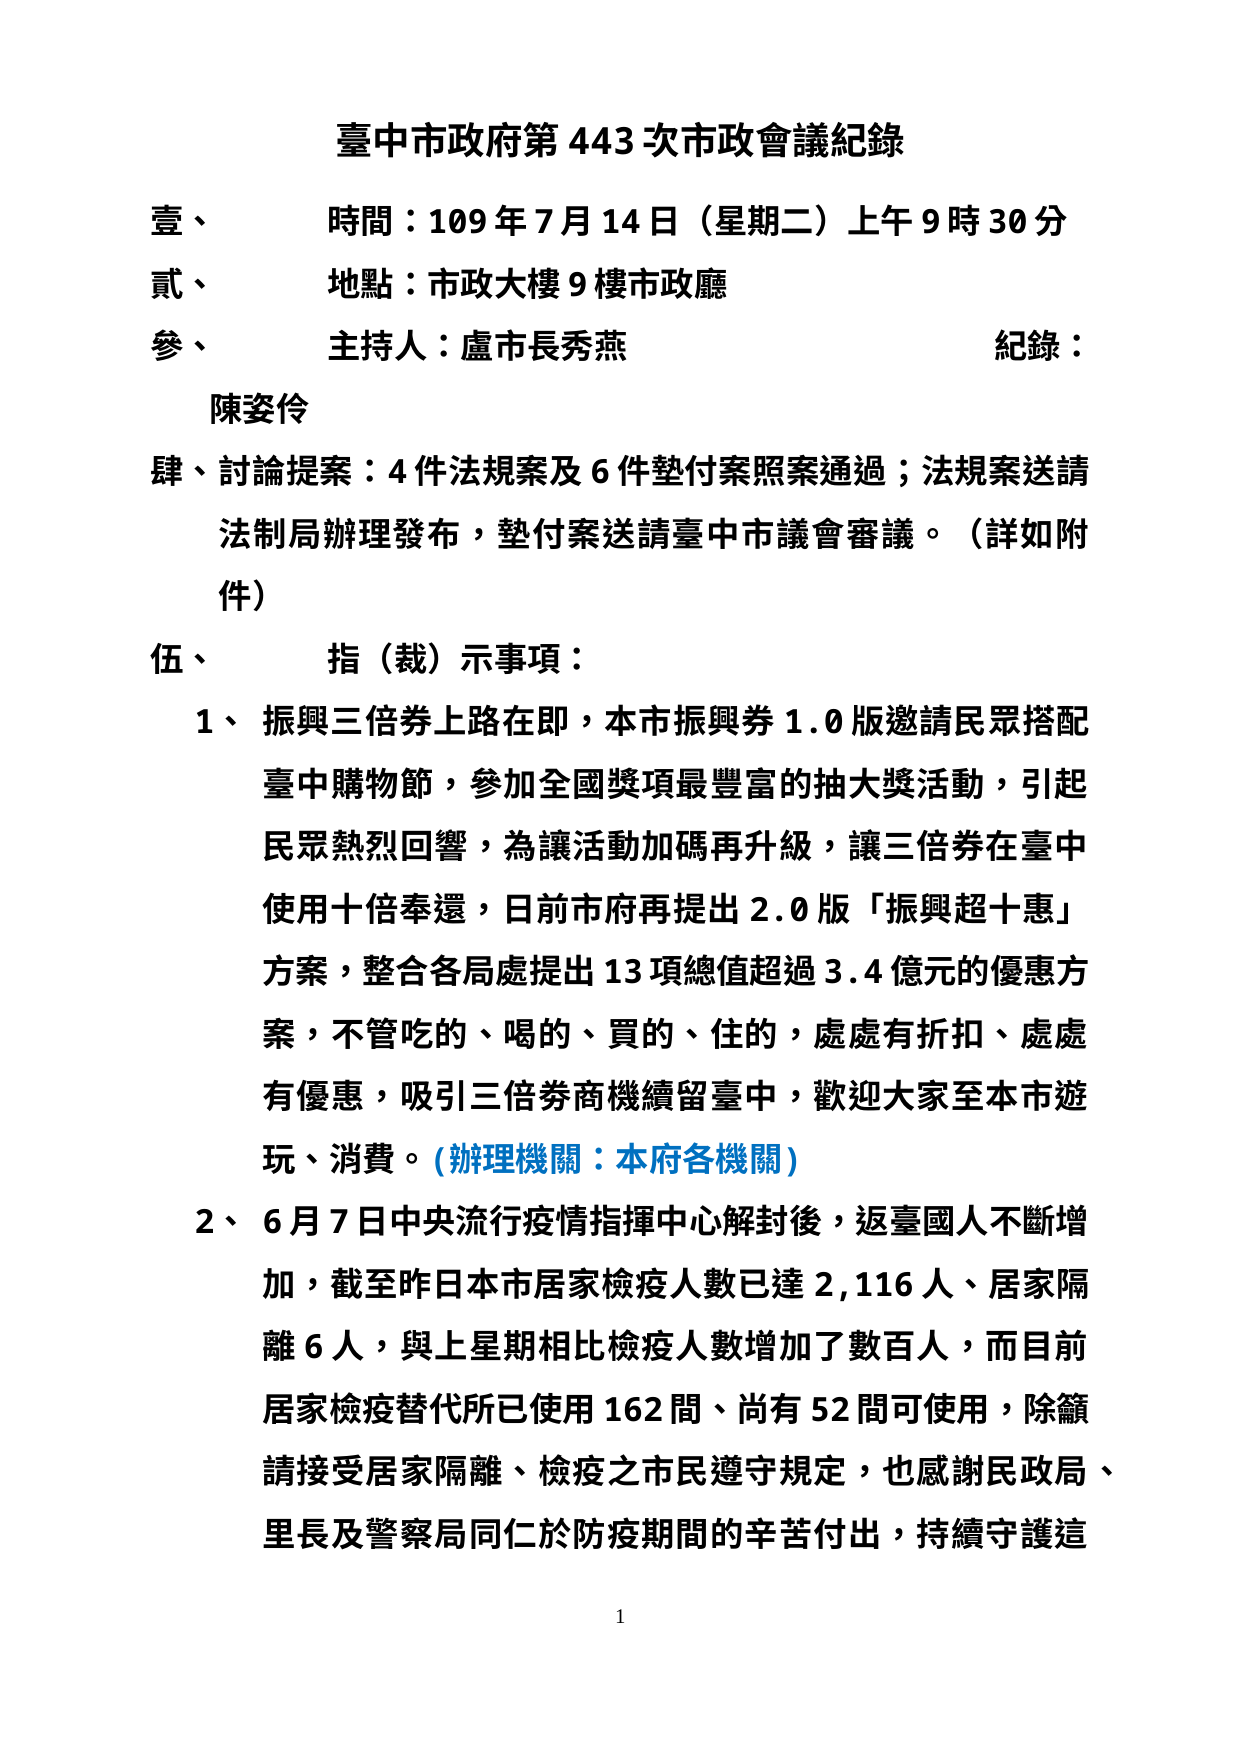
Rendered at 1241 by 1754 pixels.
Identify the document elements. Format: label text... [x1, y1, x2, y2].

list 6月7日中央流行疫情指揮中心解封後，返臺國人不斷增加，截至昨日本市居家檢疫人數已達2,116人、居家隔離6人，與上星期相比檢疫人數增加了數百人，而目前居家檢疫替代所已使用162間、尚有52間可使用，除籲請接受居家隔離、檢疫之市民遵守規定，也感謝民政局、里長及警察局同仁於防疫期間的辛苦付出，持續守護這座城市的安全。此外，因今年初新冠肺炎疫情爆發後，大多數市民已養成配戴口罩、勤洗手之習慣，因此近期罹患腸病毒、流感等人數下降，期許大家持續保持防疫好習慣，共同維護所有市民之健康安全。(辦理機關：本府各機關) [194, 1177, 1090, 1552]
text 臺中市政府第443次市政會議紀錄 [150, 96, 1090, 159]
list 主持人：盧市長秀燕 紀錄：陳姿伶 [150, 302, 1090, 427]
list 地點：市政大樓9樓市政廳 [150, 240, 1090, 302]
list 討論提案：4件法規案及6件墊付案照案通過；法規案送請法制局辦理發布，墊付案送請臺中市議會審議。（詳如附件） [150, 427, 1090, 615]
list 時間：109年7月14日（星期二）上午9時30分 [150, 177, 1090, 240]
list 指（裁）示事項： [150, 615, 1090, 677]
list 振興三倍券上路在即，本市振興券1.0版邀請民眾搭配臺中購物節，參加全國獎項最豐富的抽大獎活動，引起民眾熱烈回響，為讓活動加碼再升級，讓三倍券在臺中使用十倍奉還，日前市府再提出2.0版「振興超十惠」方案，整合各局處提出13項總值超過3.4億元的優惠方案，不管吃的、喝的、買的、住的，處處有折扣、處處有優惠，吸引三倍劵商機續留臺中，歡迎大家至本市遊玩、消費。(辦理機關：本府各機關) [194, 677, 1090, 1177]
